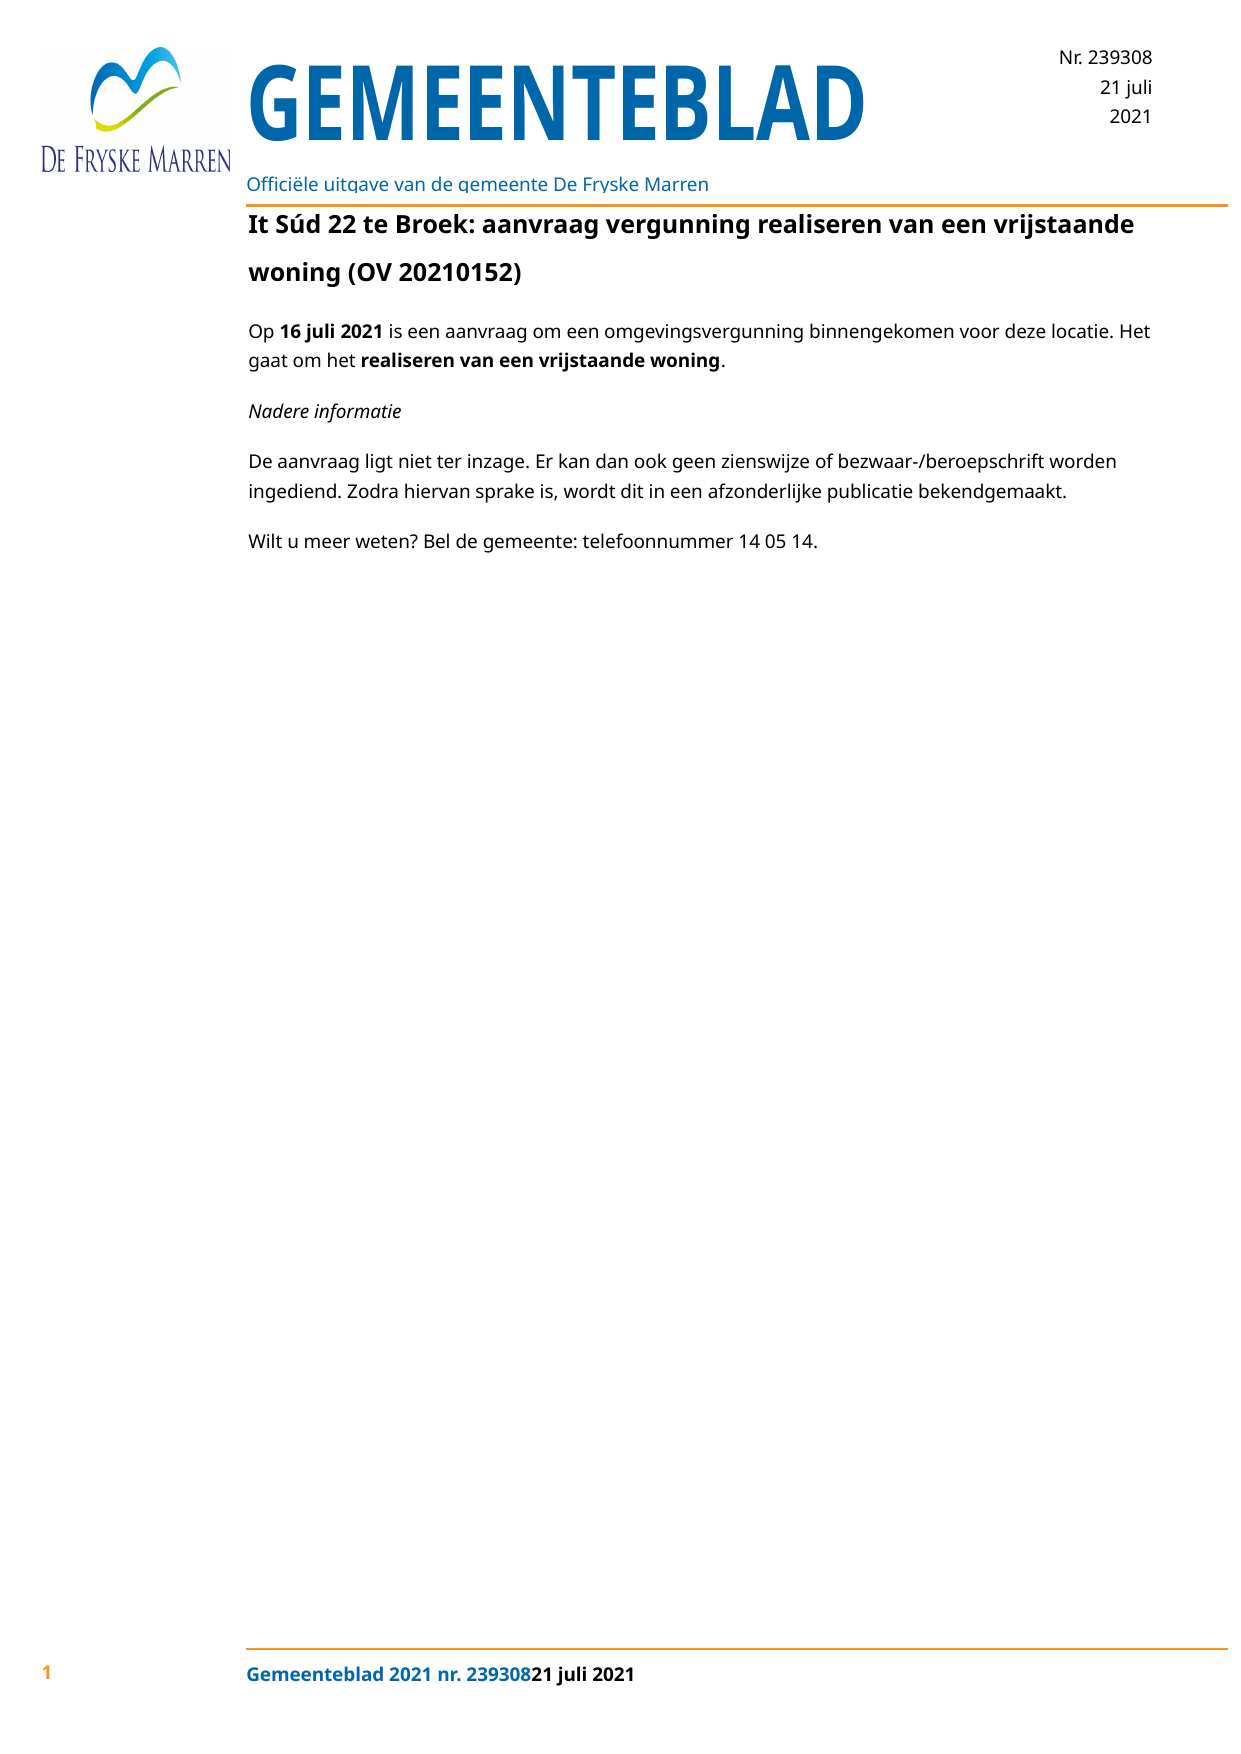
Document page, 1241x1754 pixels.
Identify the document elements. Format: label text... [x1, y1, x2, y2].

text Op 16 juli 2021 is een aanvraag om een omgevingsvergunning binnengekomen voor deze locatie. Het gaat om het realiseren van een vrijstaande woning. [248, 318, 1152, 373]
picture [41, 47, 231, 172]
text It Súd 22 te Broek: aanvraag vergunning realiseren van een vrijstaande woning (OV 20210152) [248, 207, 1152, 288]
text De aanvraag ligt niet ter inzage. Er kan dan ook geen zienswijze of bezwaar-/beroepschrift worden ingediend. Zodra hiervan sprake is, wordt dit in een afzonderlijke publicatie bekendgemaakt. [248, 448, 1152, 504]
text Wilt u meer weten? Bel de gemeente: telefoonnummer 14 05 14. [248, 528, 1152, 554]
text Nadere informatie [248, 398, 1152, 424]
